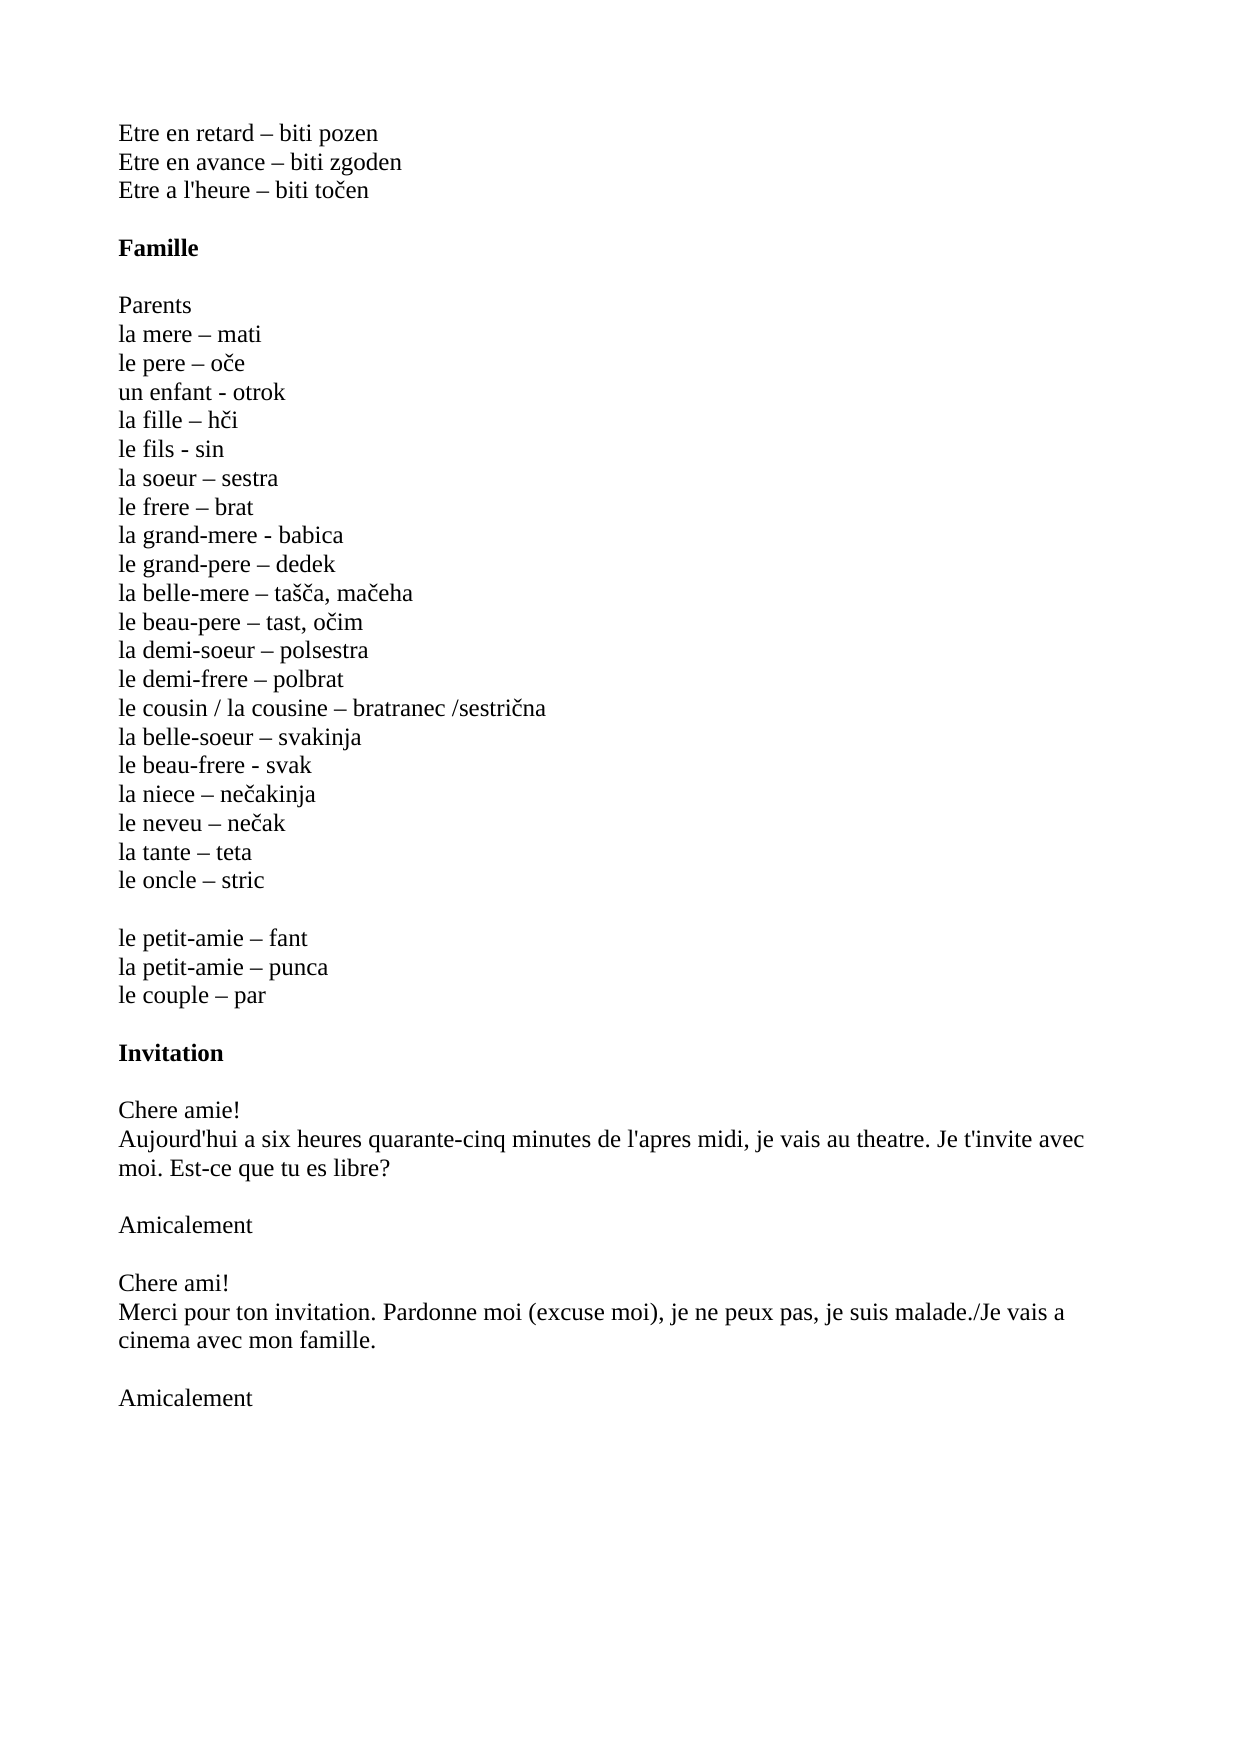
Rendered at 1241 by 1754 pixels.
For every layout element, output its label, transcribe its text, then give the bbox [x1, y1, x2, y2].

text le beau-frere - svak [118, 751, 1122, 779]
text la niece – nečakinja [118, 779, 1122, 808]
text Amicalement [118, 1383, 1122, 1412]
text Etre en retard – biti pozen [118, 118, 1122, 147]
text la fille – hči [118, 406, 1122, 434]
text la soeur – sestra [118, 463, 1122, 492]
text le pere – oče [118, 348, 1122, 377]
text la mere – mati [118, 319, 1122, 348]
text Merci pour ton invitation. Pardonne moi (excuse moi), je ne peux pas, je suis malade./Je vais a cinema avec mon famille. [118, 1297, 1122, 1354]
text le demi-frere – polbrat [118, 664, 1122, 693]
text un enfant - otrok [118, 377, 1122, 406]
subtitle Invitation [118, 1038, 1122, 1067]
text la grand-mere - babica [118, 521, 1122, 549]
text le petit-amie – fant [118, 923, 1122, 952]
text le oncle – stric [118, 866, 1122, 894]
text Chere ami! [118, 1268, 1122, 1297]
text le beau-pere – tast, očim [118, 607, 1122, 636]
text le couple – par [118, 981, 1122, 1009]
text la petit-amie – punca [118, 952, 1122, 981]
text Aujourd'hui a six heures quarante-cinq minutes de l'apres midi, je vais au theatre. Je t'invite avec moi. Est-ce que tu es libre? [118, 1124, 1122, 1182]
text le grand-pere – dedek [118, 549, 1122, 578]
text Etre en avance – biti zgoden [118, 147, 1122, 176]
text Famille [118, 233, 1122, 262]
text Parents [118, 291, 1122, 319]
text Etre a l'heure – biti točen [118, 176, 1122, 204]
text la tante – teta [118, 837, 1122, 866]
text la demi-soeur – polsestra [118, 636, 1122, 664]
text Chere amie! [118, 1096, 1122, 1124]
text la belle-soeur – svakinja [118, 722, 1122, 751]
text le fils - sin [118, 434, 1122, 463]
text le cousin / la cousine – bratranec /sestrična [118, 693, 1122, 722]
text le neveu – nečak [118, 808, 1122, 837]
text le frere – brat [118, 492, 1122, 521]
text la belle-mere – tašča, mačeha [118, 578, 1122, 607]
text Amicalement [118, 1211, 1122, 1239]
